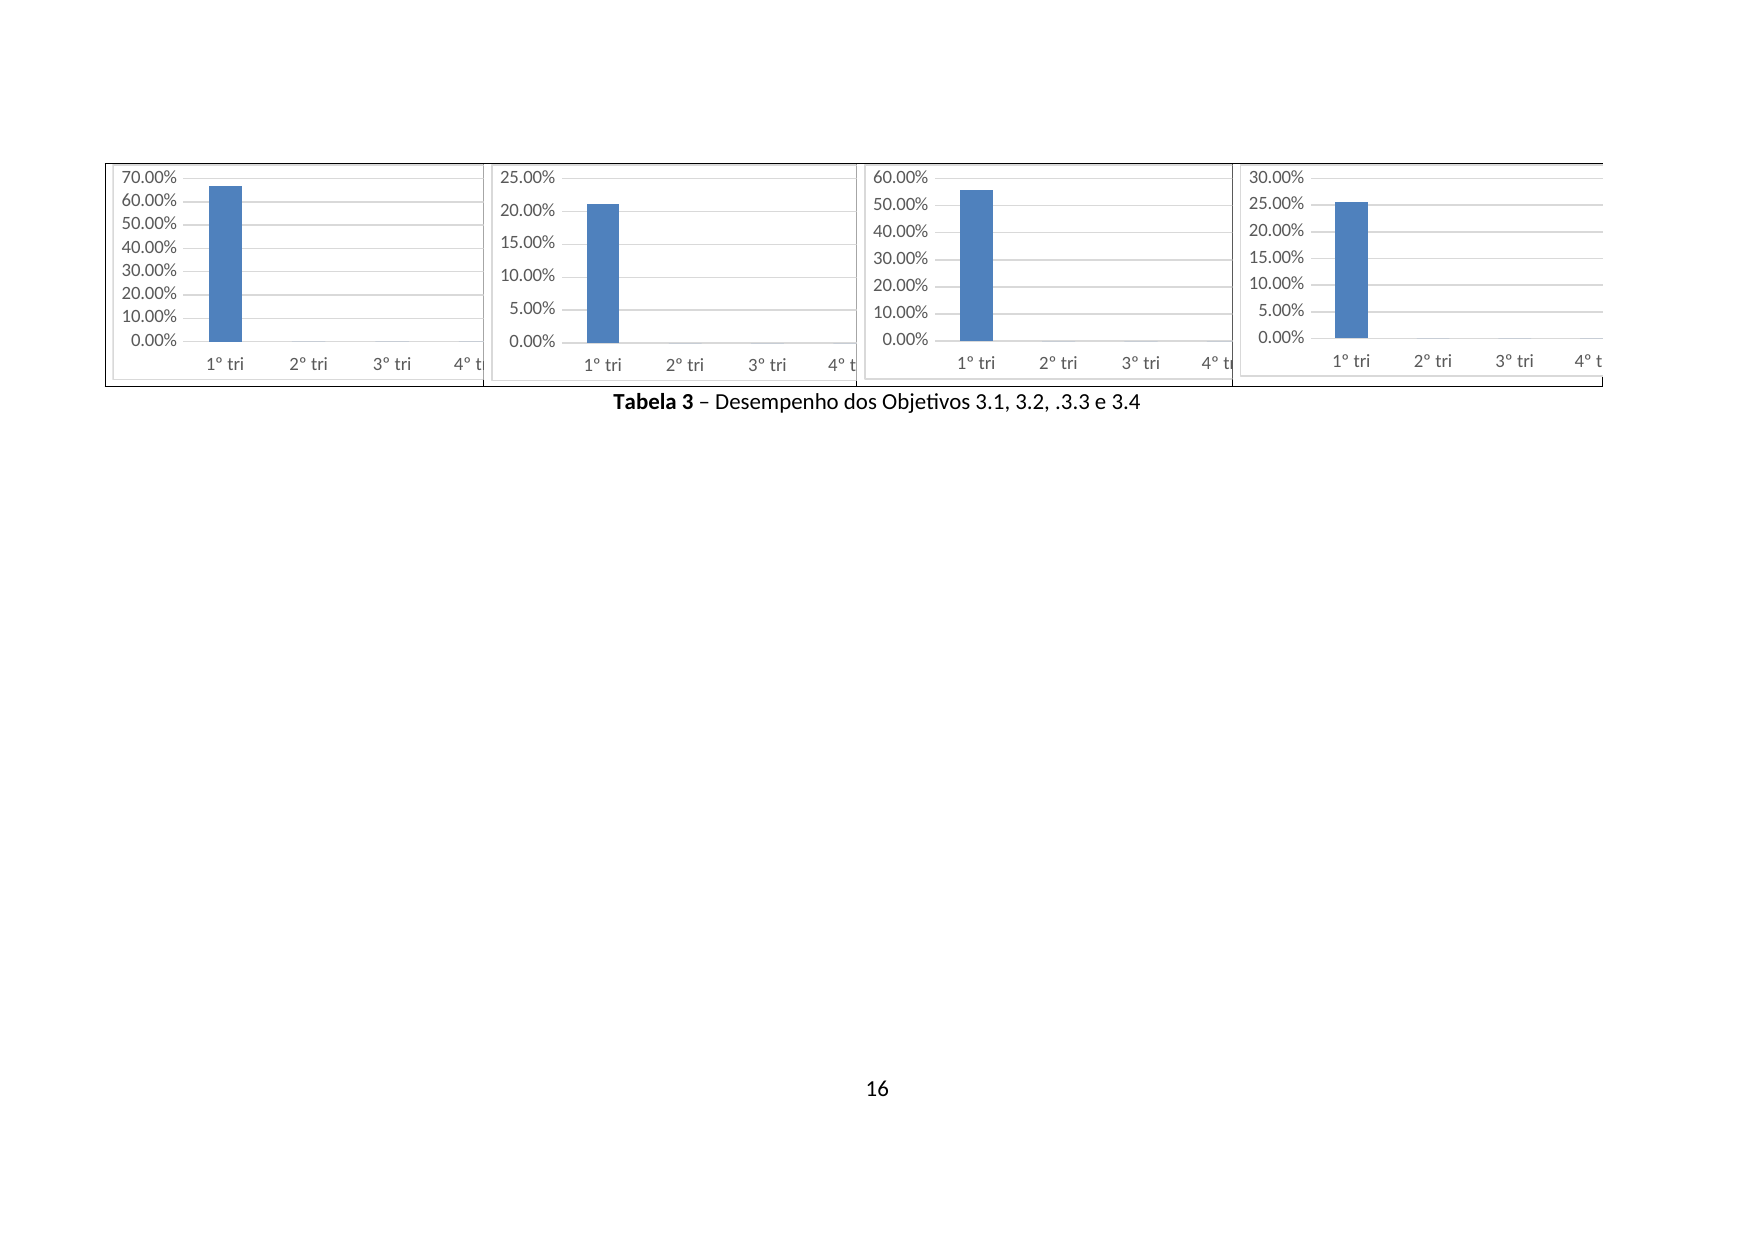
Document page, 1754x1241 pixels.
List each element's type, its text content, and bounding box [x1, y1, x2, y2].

text Tabela 3 – Desempenho dos Objetivos 3.1, 3.2, .3.3 e 3.4 [150, 387, 1604, 415]
table_cell [857, 164, 1232, 386]
table_cell [1233, 164, 1602, 386]
table_cell [106, 164, 483, 386]
table_cell [484, 164, 856, 386]
